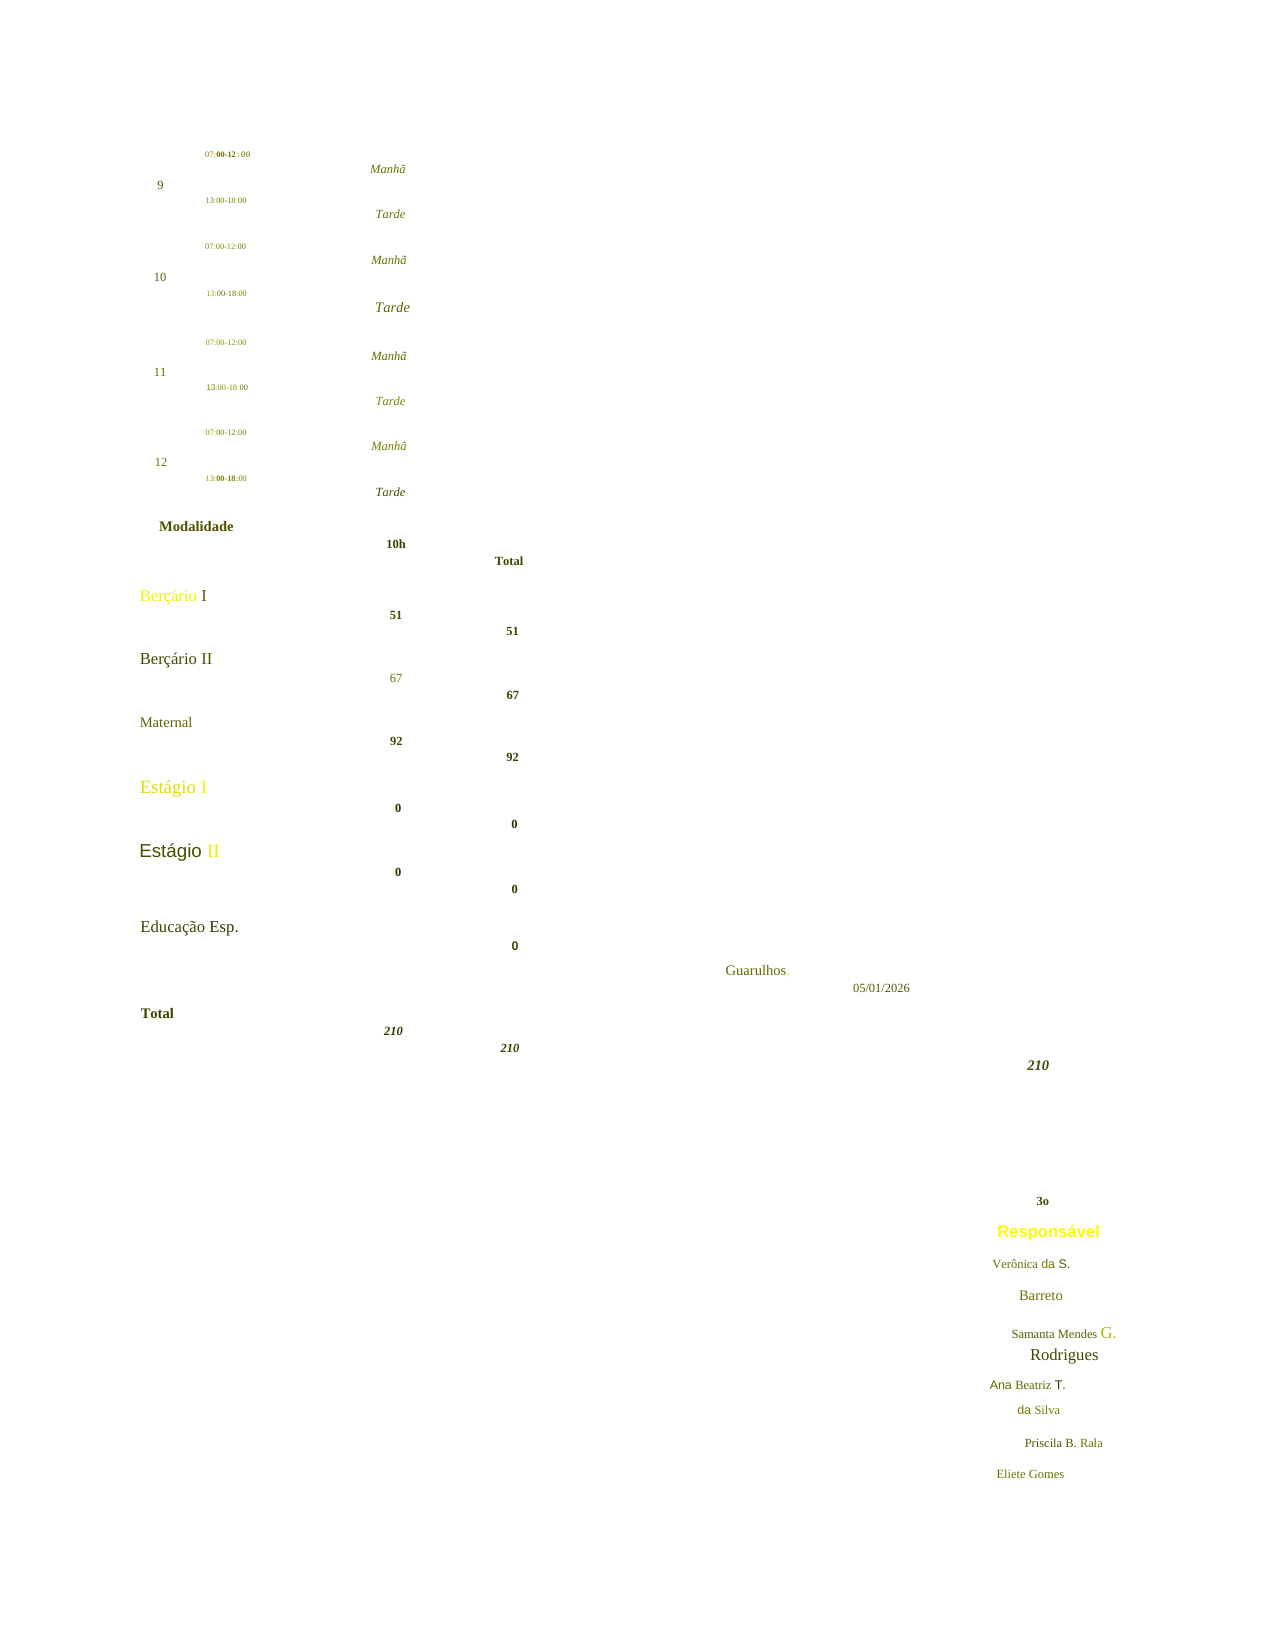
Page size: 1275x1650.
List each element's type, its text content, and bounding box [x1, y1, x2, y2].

text 13:00-18:00 [205, 474, 301, 484]
text 13:00-18:00 [205, 196, 299, 206]
text 07:00-12:00 [205, 337, 301, 347]
text 92 [506, 750, 560, 764]
text da Silva [1017, 1403, 1112, 1417]
text Estágio I [139, 776, 241, 797]
text 3o [1036, 1194, 1088, 1208]
text 210 [1027, 1057, 1097, 1073]
text 0 [511, 939, 557, 953]
text 9 [157, 178, 202, 192]
text Manhã [371, 253, 459, 267]
text Guarulhos, [725, 961, 841, 978]
text 51 [506, 624, 560, 638]
text Tarde [375, 299, 455, 316]
text Tarde [375, 393, 455, 408]
text 0 [395, 801, 440, 815]
text 07:00-12:00 [205, 242, 300, 251]
text Manhã [370, 162, 458, 176]
text Ana Beatriz T. [989, 1378, 1133, 1392]
text Eliete Gomes [996, 1467, 1131, 1482]
text 67 [389, 671, 444, 685]
text Samanta Mendes G. Rodrigues [984, 1322, 1144, 1364]
text Educação Esp. [140, 917, 282, 936]
text Responsável [997, 1221, 1129, 1241]
text 10h [386, 537, 449, 551]
text Priscila B. Rala [1007, 1435, 1119, 1450]
text 210 [384, 1024, 448, 1038]
text Maternal [139, 714, 242, 731]
text 10 [153, 269, 207, 284]
text 210 [500, 1040, 564, 1055]
text 05/01/2026 [853, 981, 972, 995]
text 92 [390, 733, 444, 748]
text Total [141, 1004, 217, 1021]
text Manhã [371, 348, 460, 363]
text Total [494, 553, 572, 568]
text Berçário II [139, 649, 253, 668]
text Tarde [375, 207, 455, 221]
text Manhã [371, 439, 460, 453]
text Tarde [375, 485, 455, 499]
text Modalidade [159, 517, 289, 534]
text 0 [511, 881, 557, 896]
text 12 [154, 455, 207, 469]
text 13:00-18:00 [206, 288, 300, 298]
text 11 [153, 365, 207, 379]
text Estágio II [139, 840, 246, 862]
text 51 [389, 608, 444, 622]
text 07:00-12:00 [205, 428, 300, 437]
text Barreto [1019, 1286, 1109, 1303]
text 07:00-12:00 [205, 150, 299, 160]
text Verônica da S. [992, 1257, 1135, 1271]
text 13:00-18:00 [206, 382, 299, 392]
text 0 [511, 817, 556, 832]
text 0 [395, 865, 439, 879]
text Berçário I [139, 586, 248, 605]
text 67 [506, 687, 561, 702]
